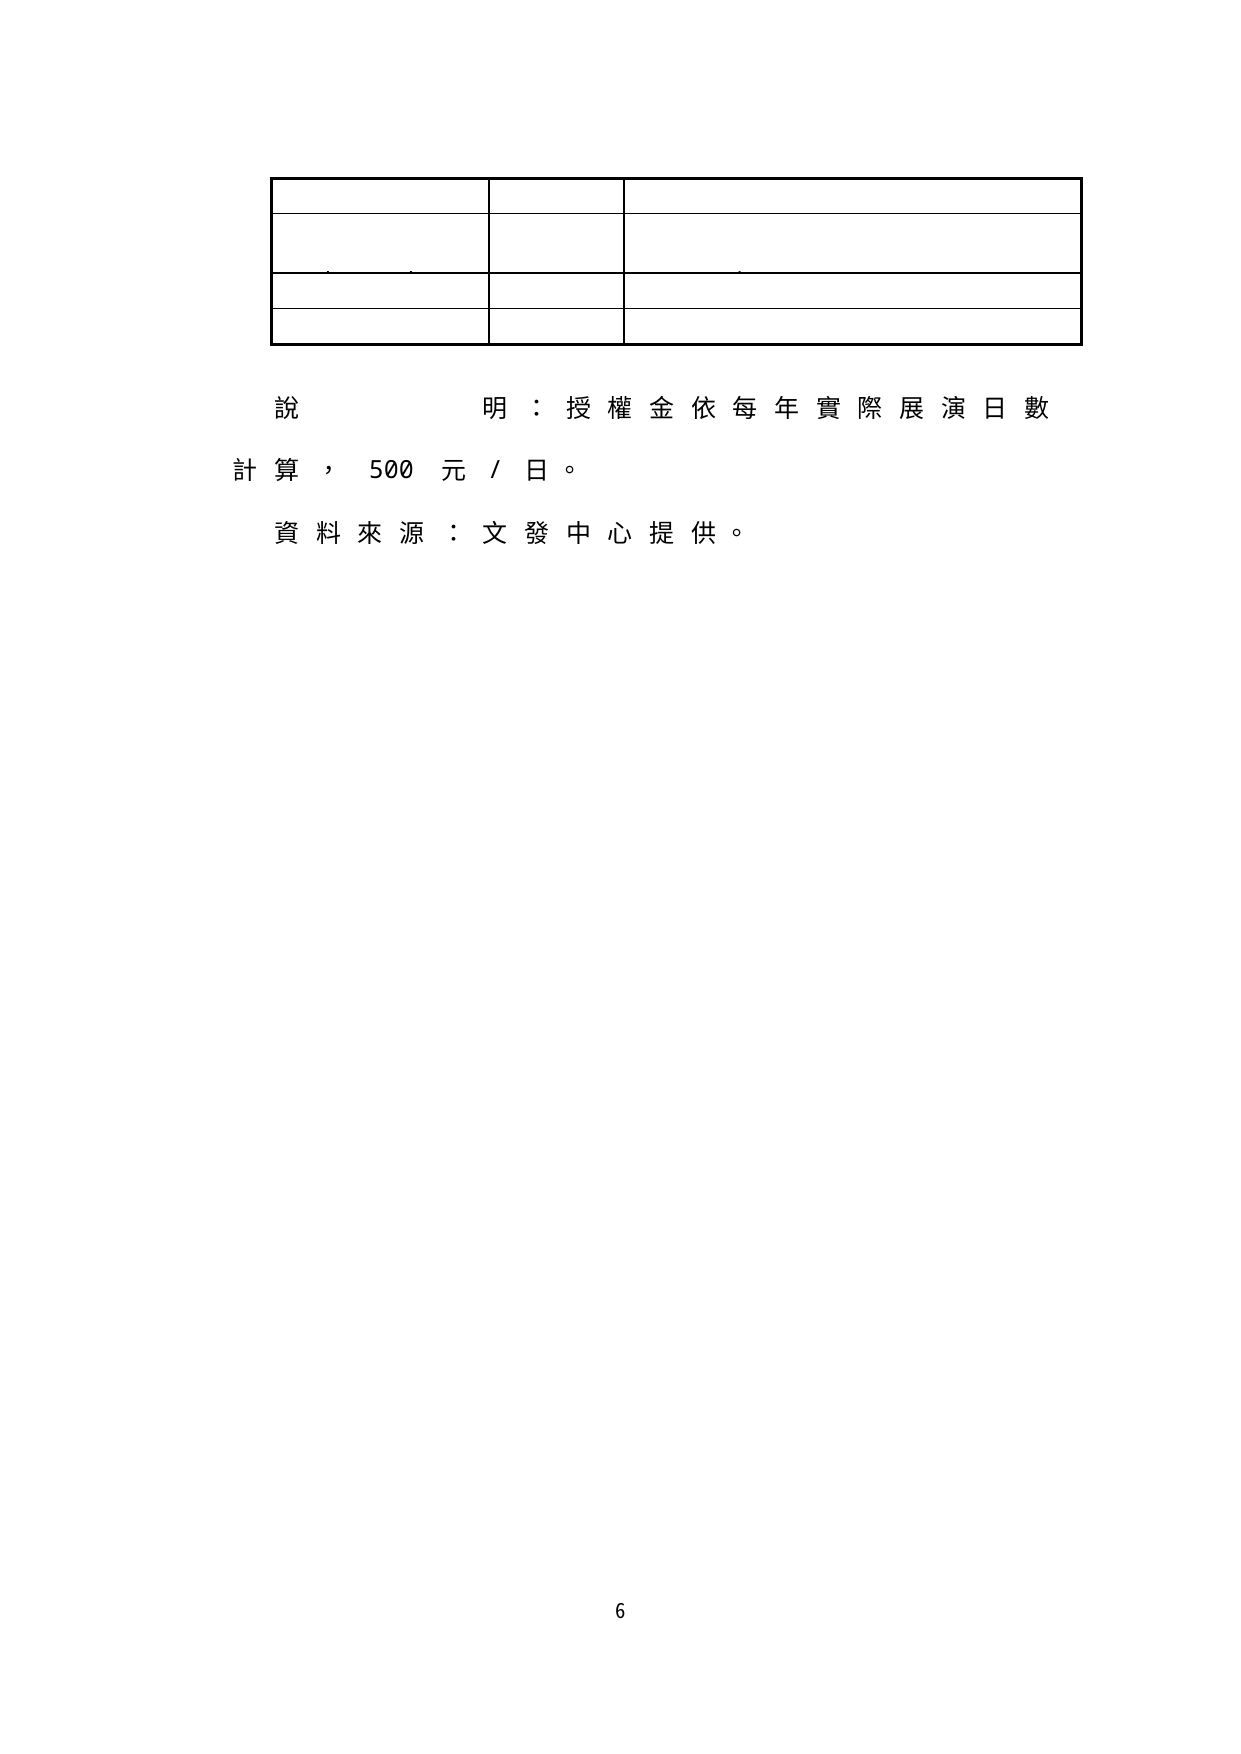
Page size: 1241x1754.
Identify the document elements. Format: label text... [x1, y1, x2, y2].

table_cell 108.08.23 [490, 214, 623, 272]
table_cell 卡那卡那富族 [273, 214, 488, 272]
table_cell 109年(4,000元)、110年(1萬6,000元) [625, 309, 1080, 343]
table_cell 109年(3,375元)、110年(1萬元) [625, 274, 1080, 307]
table_header 簽約之族群名 [273, 180, 488, 213]
table_cell 108年(4,500元)、109年(1萬2,000元)、110年(1萬1,000元) [625, 214, 1080, 272]
text 資料來源：文發中心提供。 [183, 490, 1058, 552]
table_cell 大馬蘭阿美部落 [273, 274, 488, 307]
table_cell 109.11.25 [490, 309, 623, 343]
table_cell 109.08.29 [490, 274, 623, 307]
table_header 簽約時間 [490, 180, 623, 213]
table_header 授權金 [625, 180, 1080, 213]
text 說 明：授權金依每年實際展演日數計算，500元/日。 [203, 365, 1072, 490]
table_cell 鄒族達邦社 [273, 309, 488, 343]
